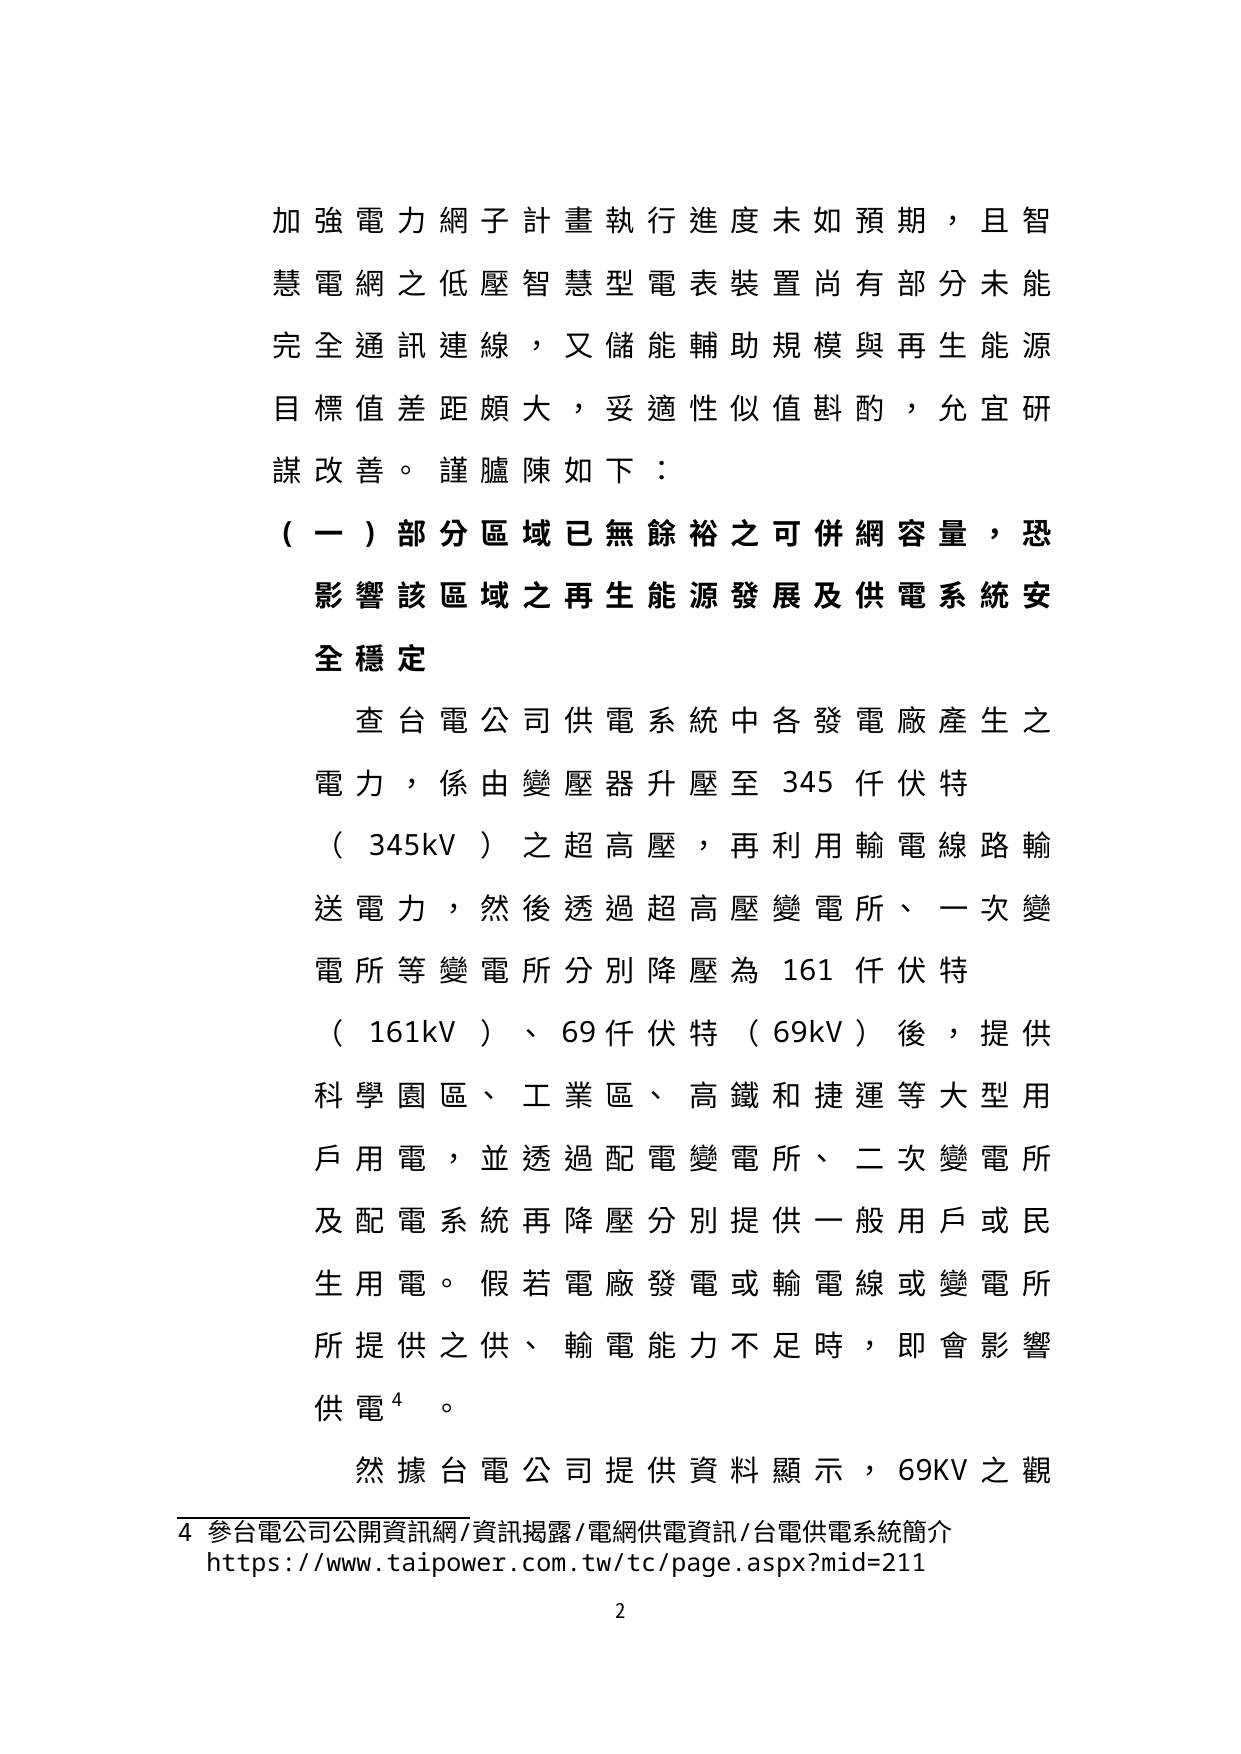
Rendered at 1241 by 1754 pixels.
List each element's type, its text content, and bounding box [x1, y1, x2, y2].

text https://www.taipower.com.tw/tc/page.aspx?mid=211 [206, 1548, 1063, 1577]
text 參台電公司公開資訊網/資訊揭露/電網供電資訊/台電供電系統簡介 [177, 1518, 1063, 1548]
text 然據台電公司提供資料顯示，69KV之觀 [271, 1427, 1058, 1490]
text 查台電公司供電系統中各發電廠產生之電力，係由變壓器升壓至345仟伏特（345kV）之超高壓，再利用輸電線路輸送電力，然後透過超高壓變電所、一次變電所等變電所分別降壓為161仟伏特（161kV）、69仟伏特（69kV）後，提供科學園區、工業區、高鐵和捷運等大型用戶用電，並透過配電變電所、二次變電所及配電系統再降壓分別提供一般用戶或民生用電。假若電廠發電或輸電線或變電所所提供之供、輸電能力不足時，即會影響供電。 [271, 677, 1058, 1427]
text 加強電力網子計畫執行進度未如預期，且智慧電網之低壓智慧型電表裝置尚有部分未能完全通訊連線，又儲能輔助規模與再生能源目標值差距頗大，妥適性似值斟酌，允宜研謀改善。謹臚陳如下： [242, 177, 1058, 490]
text (一)部分區域已無餘裕之可併網容量，恐影響該區域之再生能源發展及供電系統安全穩定 [242, 490, 1058, 677]
